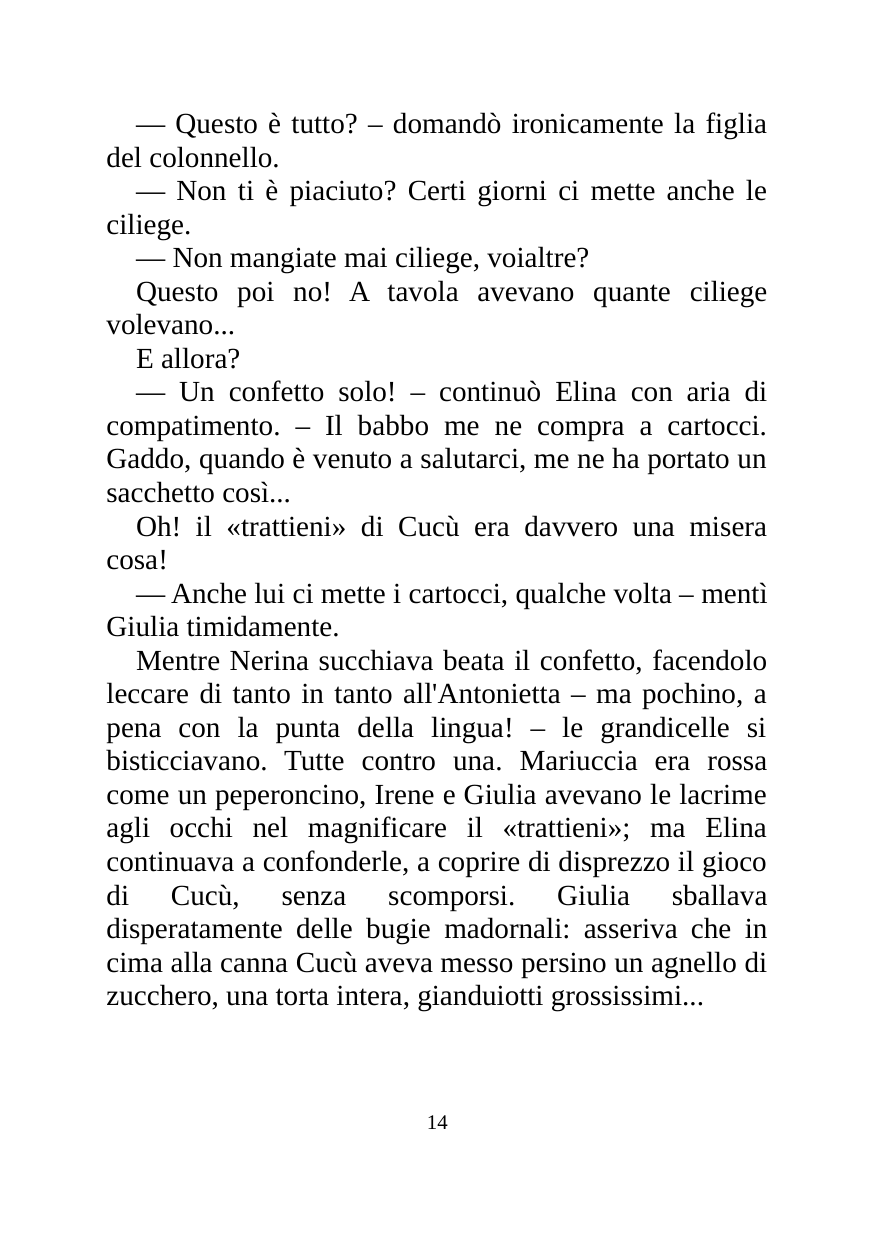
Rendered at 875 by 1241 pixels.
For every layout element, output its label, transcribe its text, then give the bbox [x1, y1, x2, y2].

text — Non mangiate mai ciliege, voialtre? [106, 240, 768, 274]
text Oh! il «trattieni» di Cucù era davvero una misera cosa! [106, 509, 768, 576]
text Mentre Nerina succhiava beata il confetto, facendolo leccare di tanto in tanto all'Antonietta – ma pochino, a pena con la punta della lingua! – le grandicelle si bisticciavano. Tutte contro una. Mariuccia era rossa come un peperoncino, Irene e Giulia avevano le lacrime agli occhi nel magnificare il «trattieni»; ma Elina continuava a confonderle, a coprire di disprezzo il gioco di Cucù, senza scomporsi. Giulia sballava disperatamente delle bugie madornali: asseriva che in cima alla canna Cucù aveva messo persino un agnello di zucchero, una torta intera, gianduiotti grossissimi... [106, 643, 768, 1012]
text — Un confetto solo! – continuò Elina con aria di compatimento. – Il babbo me ne compra a cartocci. Gaddo, quando è venuto a salutarci, me ne ha portato un sacchetto così... [106, 374, 768, 509]
text Questo poi no! A tavola avevano quante ciliege volevano... [106, 274, 768, 341]
text — Anche lui ci mette i cartocci, qualche volta – mentì Giulia timidamente. [106, 576, 768, 643]
text — Non ti è piaciuto? Certi giorni ci mette anche le ciliege. [106, 173, 768, 240]
text E allora? [106, 341, 768, 374]
text — Questo è tutto? – domandò ironicamente la figlia del colonnello. [106, 106, 768, 173]
